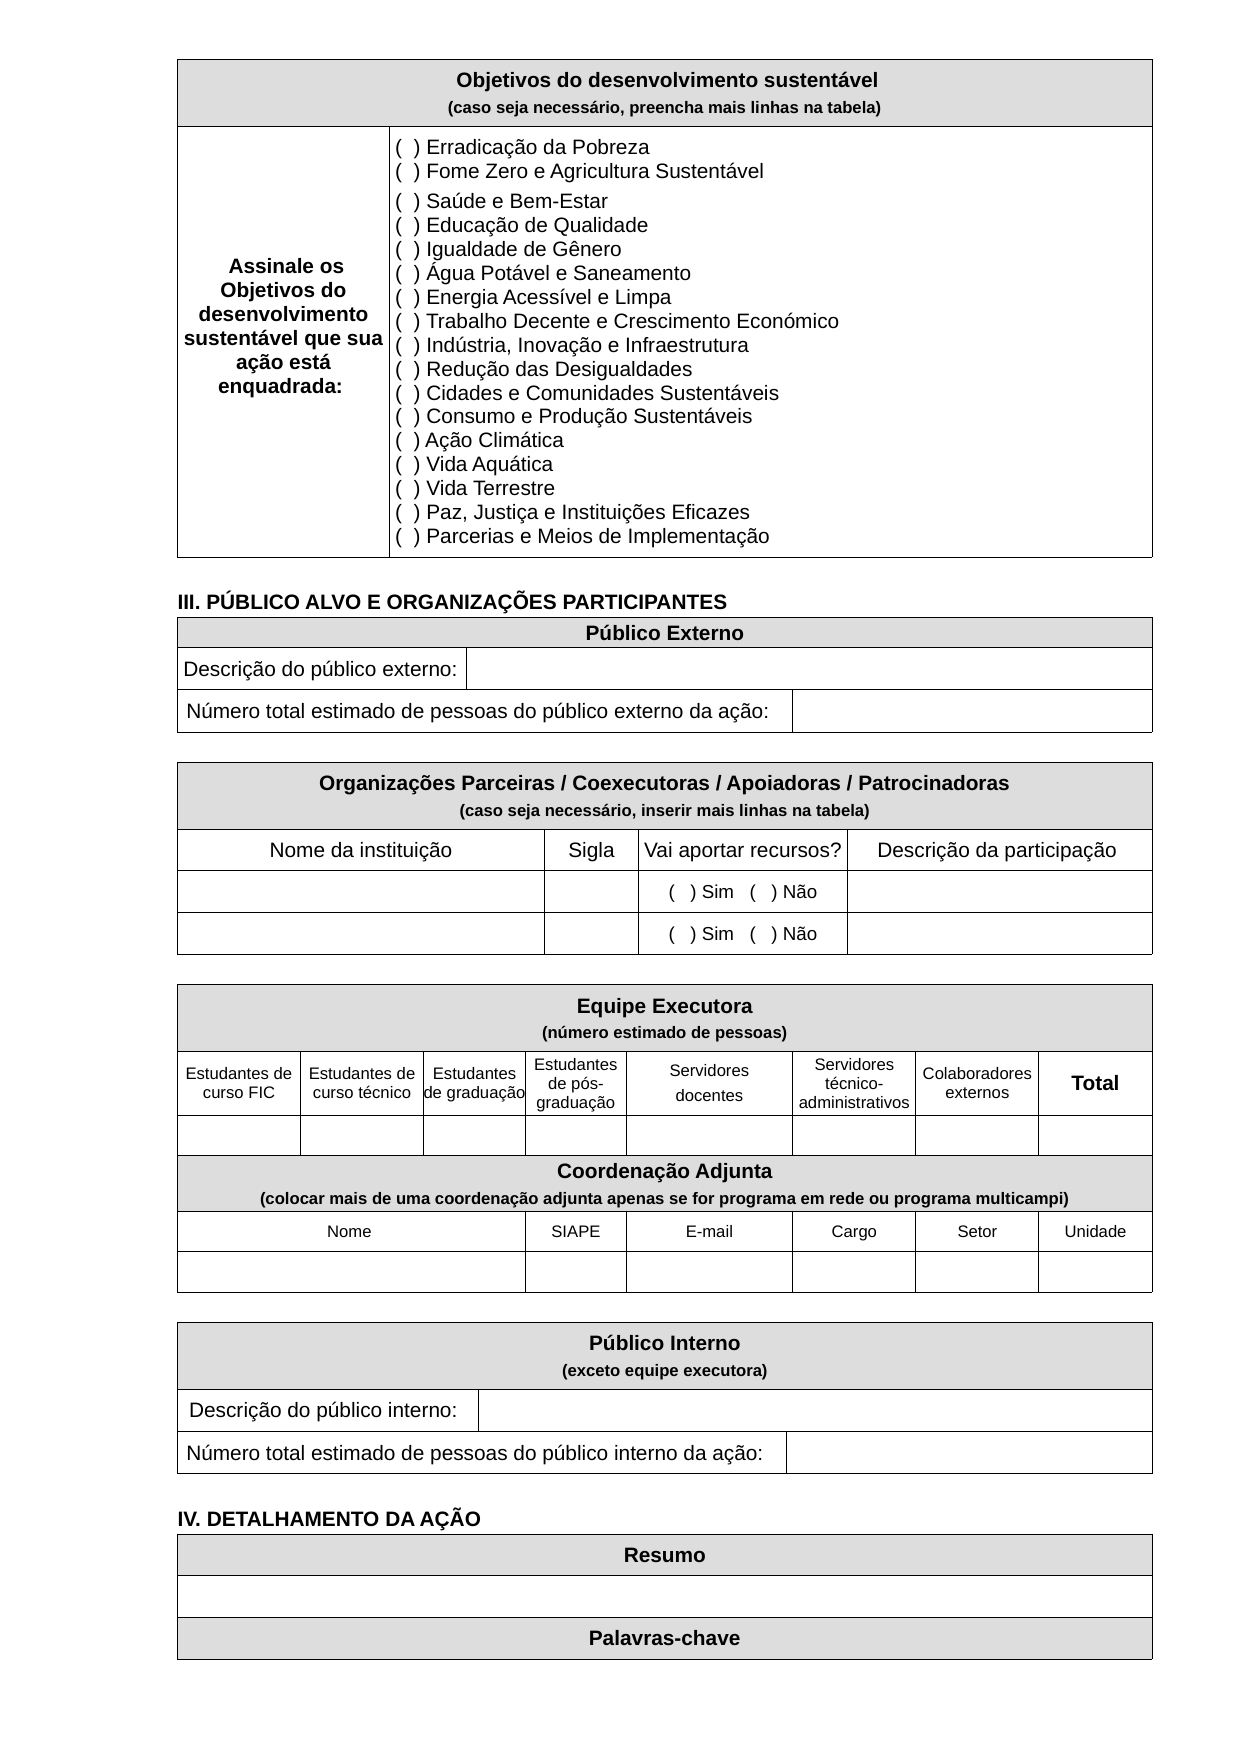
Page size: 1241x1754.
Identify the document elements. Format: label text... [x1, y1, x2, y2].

table_cell Unidade [1039, 1212, 1152, 1251]
table_cell Descrição do público interno: [178, 1390, 478, 1431]
text III. PÚBLICO ALVO E ORGANIZAÇÕES PARTICIPANTES [177, 590, 1152, 614]
table_cell Setor [916, 1212, 1038, 1251]
table_cell Número total estimado de pessoas do público interno da ação: [178, 1432, 786, 1473]
table_header Organizações Parceiras / Coexecutoras / Apoiadoras / Patrocinadoras (caso seja necessário, inserir mais linhas na tabela) [178, 763, 1152, 829]
table_cell [178, 913, 544, 954]
table_cell Descrição da participação [848, 830, 1152, 870]
table_cell ( ) Sim ( ) Não [639, 913, 847, 954]
table_cell Coordenação Adjunta (colocar mais de uma coordenação adjunta apenas se for programa em rede ou programa multicampi) [178, 1156, 1152, 1211]
table_cell ( ) Sim ( ) Não [639, 871, 847, 912]
table_cell [424, 1116, 525, 1155]
table_cell [627, 1116, 792, 1155]
table_cell [479, 1390, 1152, 1431]
table_cell [848, 913, 1152, 954]
table_cell [916, 1116, 1038, 1155]
table_cell [848, 871, 1152, 912]
table_cell [545, 871, 638, 912]
table_cell [627, 1252, 792, 1291]
table_cell Estudantes de curso técnico [301, 1052, 423, 1115]
table_cell Servidores técnico-administrativos [793, 1052, 915, 1115]
table_cell Colaboradores externos [916, 1052, 1038, 1115]
table_cell [793, 1252, 915, 1291]
table_cell [178, 1252, 525, 1291]
table_cell SIAPE [526, 1212, 626, 1251]
table_cell Estudantes de pós-graduação [526, 1052, 626, 1115]
table_cell Sigla [545, 830, 638, 870]
table_cell Servidores docentes [627, 1052, 792, 1115]
table_cell [526, 1116, 626, 1155]
table_cell [526, 1252, 626, 1291]
table_cell Estudantes de graduação [424, 1052, 525, 1115]
table_header Público Interno (exceto equipe executora) [178, 1323, 1152, 1389]
table_cell [916, 1252, 1038, 1291]
table_cell Total [1039, 1052, 1152, 1115]
table_header Objetivos do desenvolvimento sustentável (caso seja necessário, preencha mais linhas na tabela) [178, 60, 1152, 126]
table_cell [467, 648, 1152, 689]
table_cell [545, 913, 638, 954]
table_header Equipe Executora (número estimado de pessoas) [178, 985, 1152, 1051]
table_cell [301, 1116, 423, 1155]
table_cell Palavras-chave [178, 1618, 1152, 1659]
table_cell [178, 1576, 1152, 1617]
table_cell E-mail [627, 1212, 792, 1251]
table_cell Nome [178, 1212, 525, 1251]
table_cell Cargo [793, 1212, 915, 1251]
table_cell [178, 871, 544, 912]
text IV. DETALHAMENTO DA AÇÃO [177, 1507, 1152, 1531]
table_cell [793, 1116, 915, 1155]
table_cell Vai aportar recursos? [639, 830, 847, 870]
table_header Público Externo [178, 618, 1152, 647]
table_cell Nome da instituição [178, 830, 544, 870]
table_cell Número total estimado de pessoas do público externo da ação: [178, 690, 792, 732]
table_cell [793, 690, 1152, 732]
table_cell ( ) Erradicação da Pobreza ( ) Fome Zero e Agricultura Sustentável ( ) Saúde e Bem-Estar ( ) Educação de Qualidade ( ) Igualdade de Gênero ( ) Água Potável e Saneamento ( ) Energia Acessível e Limpa ( ) Trabalho Decente e Crescimento Económico ( ) Indústria, Inovação e Infraestrutura ( ) Redução das Desigualdades ( ) Cidades e Comunidades Sustentáveis ( ) Consumo e Produção Sustentáveis ( ) Ação Climática ( ) Vida Aquática ( ) Vida Terrestre ( ) Paz, Justiça e Instituições Eficazes ( ) Parcerias e Meios de Implementação [390, 127, 1152, 557]
table_cell Assinale os Objetivos do desenvolvimento sustentável que sua ação está enquadrada: [178, 127, 389, 557]
table_cell Estudantes de curso FIC [178, 1052, 300, 1115]
table_cell [1039, 1252, 1152, 1291]
table_cell [1039, 1116, 1152, 1155]
table_cell Descrição do público externo: [178, 648, 466, 689]
table_header Resumo [178, 1535, 1152, 1575]
table_cell [178, 1116, 300, 1155]
table_cell [787, 1432, 1152, 1473]
